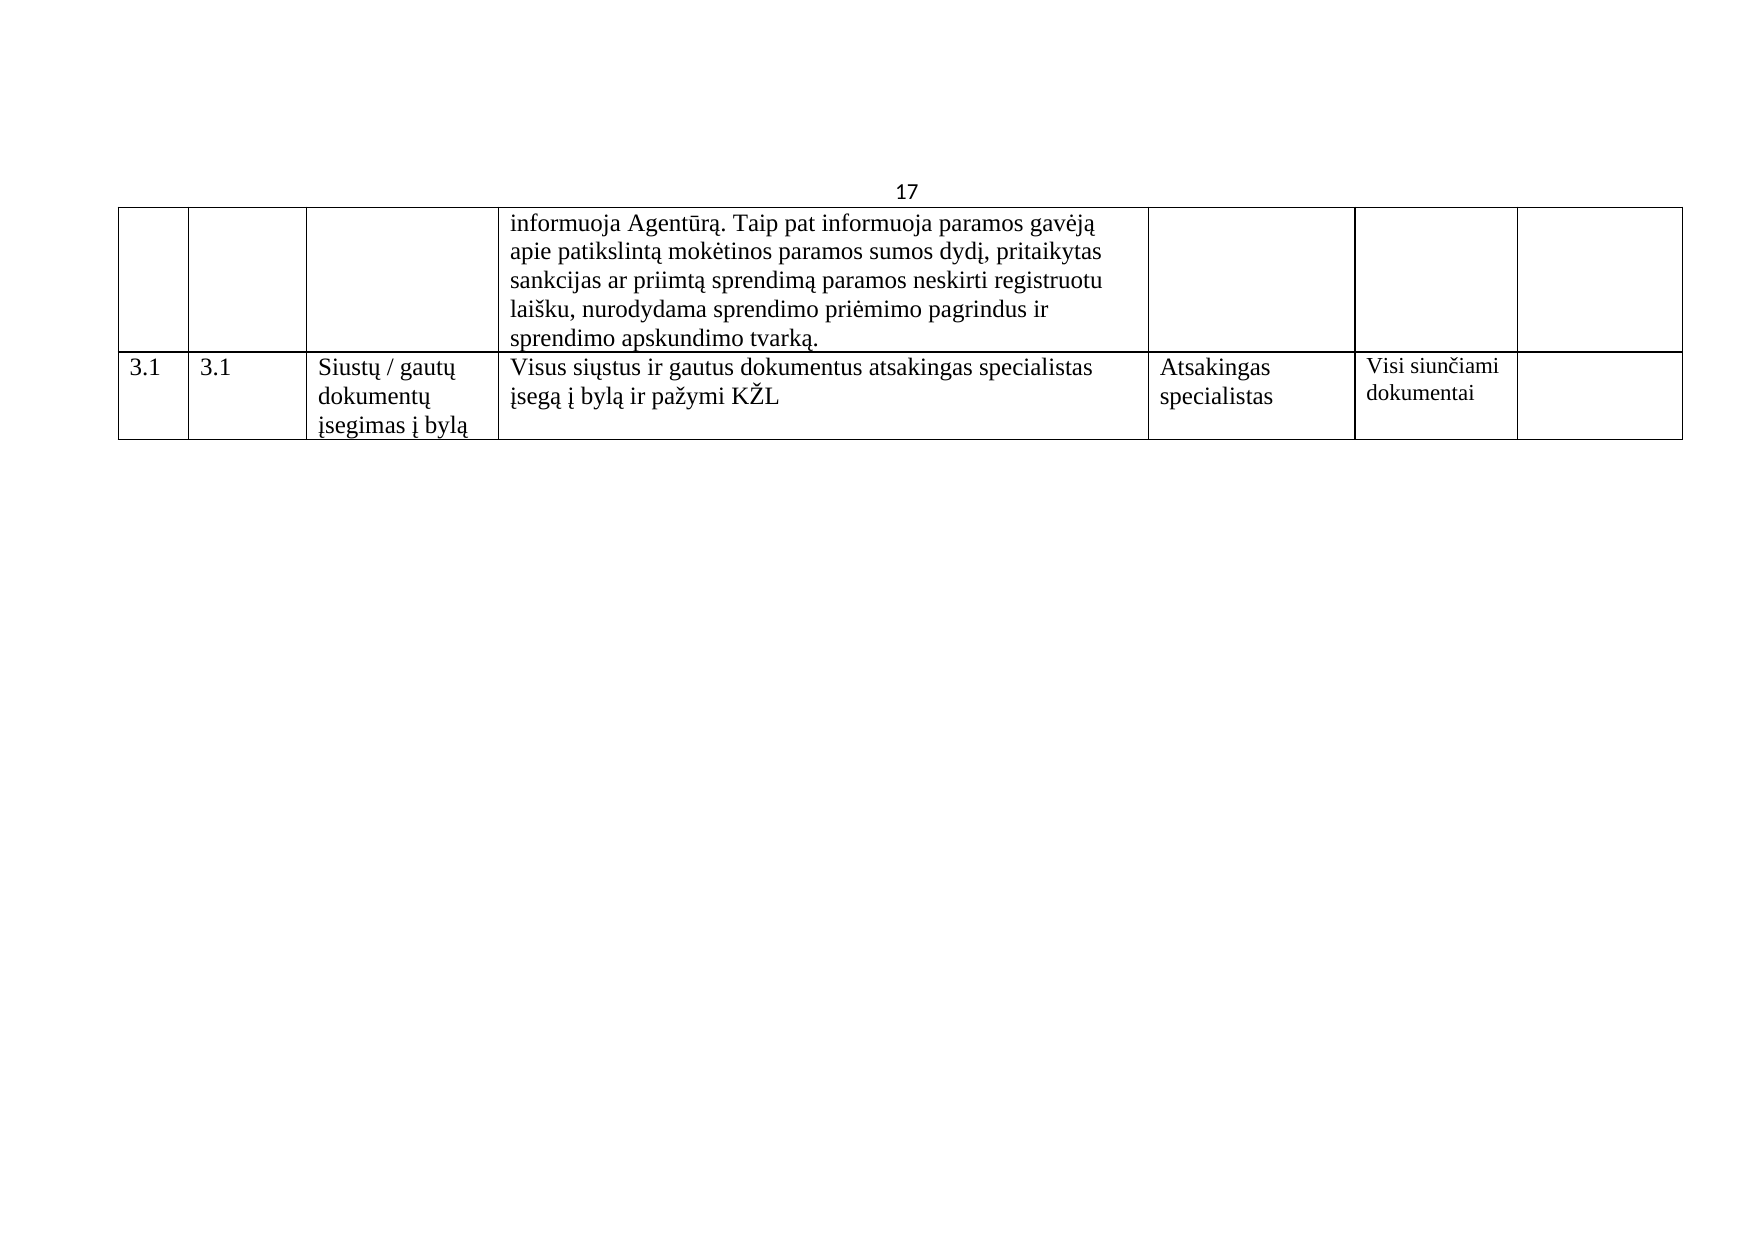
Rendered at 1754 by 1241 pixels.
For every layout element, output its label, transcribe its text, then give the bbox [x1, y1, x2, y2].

table_cell [1356, 208, 1517, 351]
table_cell [119, 208, 188, 351]
table_cell Siustų / gautų dokumentų įsegimas į bylą [307, 353, 498, 439]
table_cell Visi siunčiami dokumentai [1356, 353, 1517, 439]
table_cell [1518, 353, 1682, 439]
table_cell Atsakingas specialistas [1149, 353, 1354, 439]
table_cell [189, 208, 306, 351]
table_cell Visus siųstus ir gautus dokumentus atsakingas specialistas įsegą į bylą ir pažymi KŽL [499, 353, 1148, 439]
table_cell [307, 208, 498, 351]
table_cell 3.1 [189, 353, 306, 439]
table_cell informuoja Agentūrą. Taip pat informuoja paramos gavėją apie patikslintą mokėtinos paramos sumos dydį, pritaikytas sankcijas ar priimtą sprendimą paramos neskirti registruotu laišku, nurodydama sprendimo priėmimo pagrindus ir sprendimo apskundimo tvarką. [499, 208, 1148, 351]
table_cell [1518, 208, 1682, 351]
table_cell [1149, 208, 1354, 351]
table_cell 3.1 [119, 353, 188, 439]
